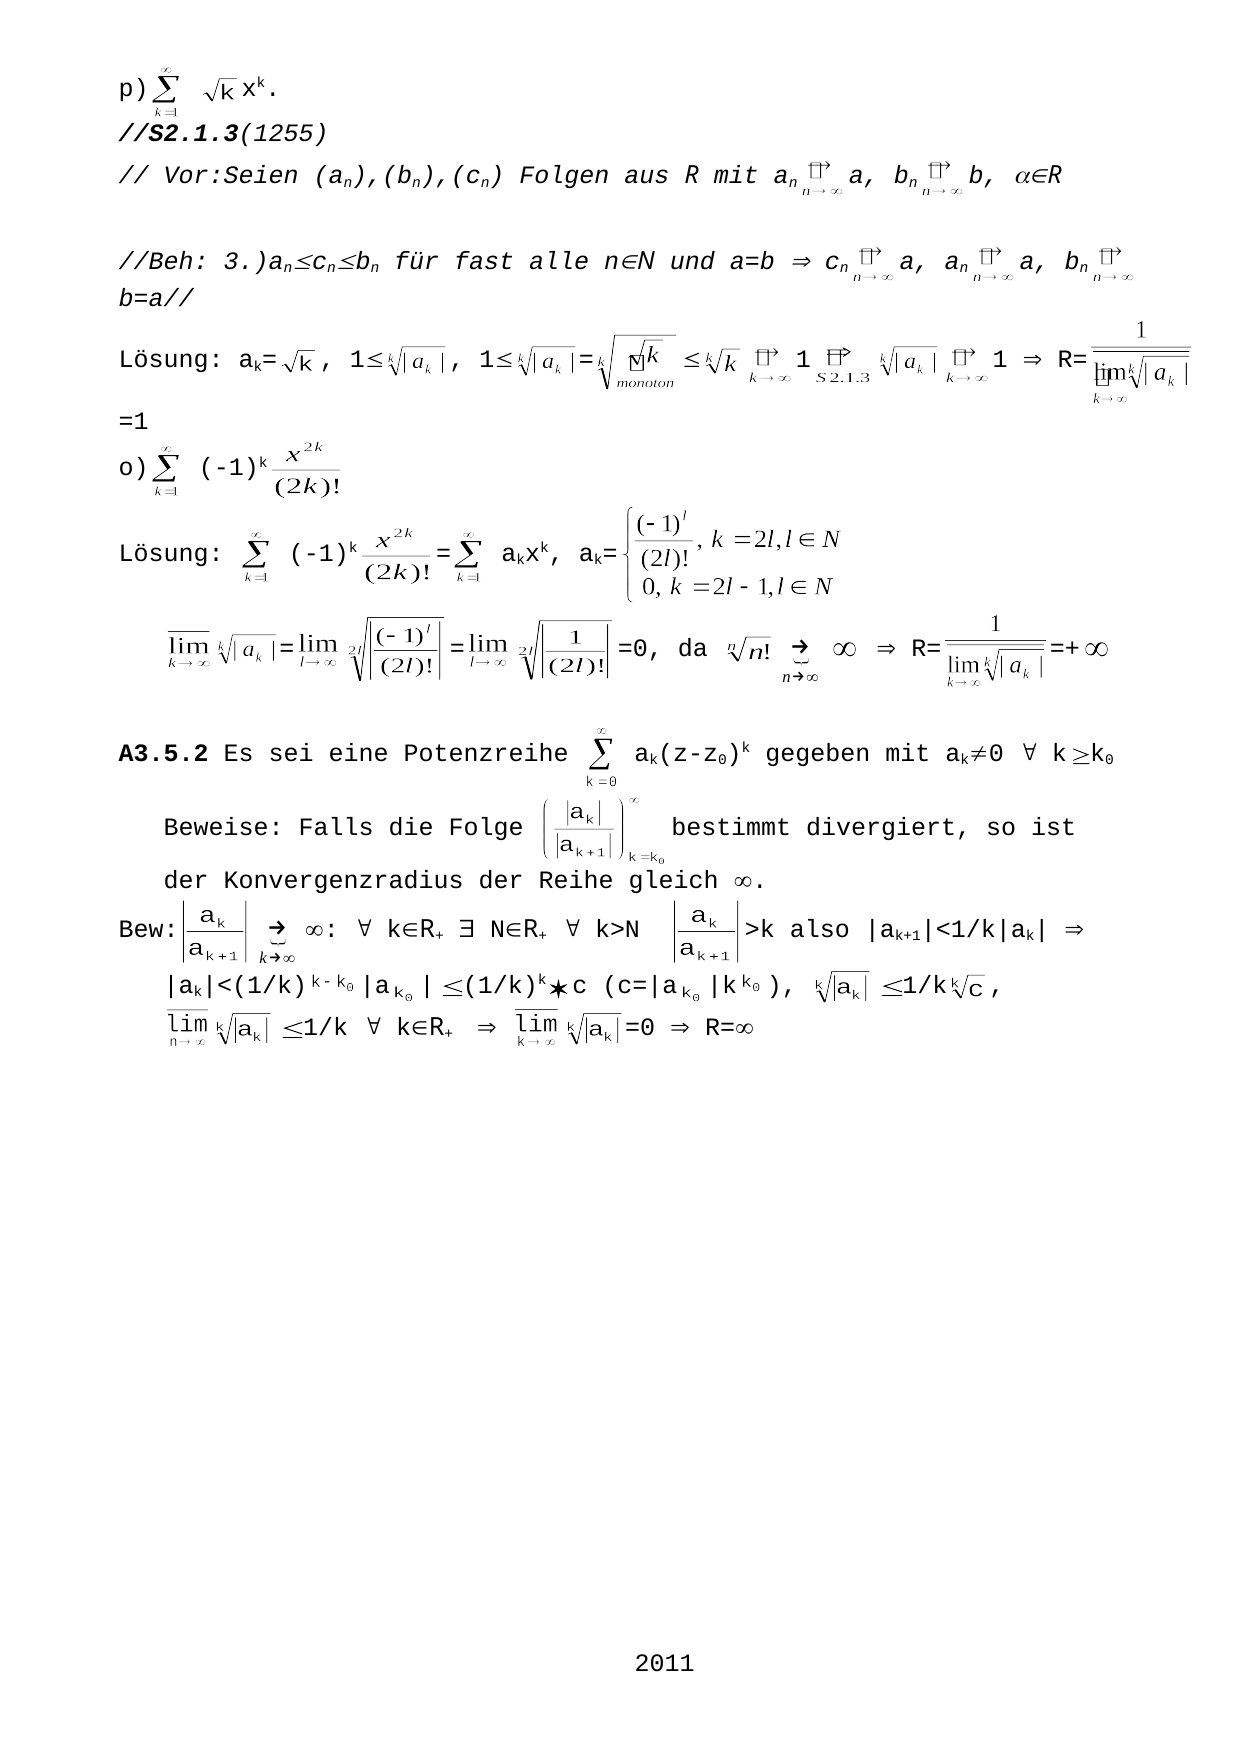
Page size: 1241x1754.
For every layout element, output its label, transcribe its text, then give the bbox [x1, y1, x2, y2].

text ===0, da  R==+ [118, 608, 1211, 691]
text p)xk. [118, 59, 1211, 120]
text A3.5.2 Es sei eine Potenzreihe ak(z-z0)k gegeben mit ak0  kk0 [118, 719, 1211, 790]
text Lösung: ak=, 1, 1=11  R==1 [118, 314, 1211, 437]
text //S2.1.3(1255) [118, 120, 1211, 148]
text Bew::  kR+  NR+  k>N >k also |ak+1|<1/k|ak|  [118, 896, 1211, 967]
text Lösung: (-1)k=akxk, ak= [118, 502, 1211, 608]
text //Beh: 3.)ancnbn für fast alle nN und a=b  cna, ana, bnb=a// [118, 234, 1211, 314]
text o)(-1)k [118, 437, 1211, 502]
text |ak|<(1/k)|a|(1/k)kc (c=|a|k), 1/k, [118, 967, 1211, 1006]
text der Konvergenzradius der Reihe gleich . [118, 868, 1211, 896]
text 1/k  kR+  =0  R= [118, 1006, 1211, 1052]
text Beweise: Falls die Folge bestimmt divergiert, so ist [118, 790, 1211, 868]
text // Vor:Seien (an),(bn),(cn) Folgen aus R mit ana, bnb, R [118, 148, 1211, 200]
